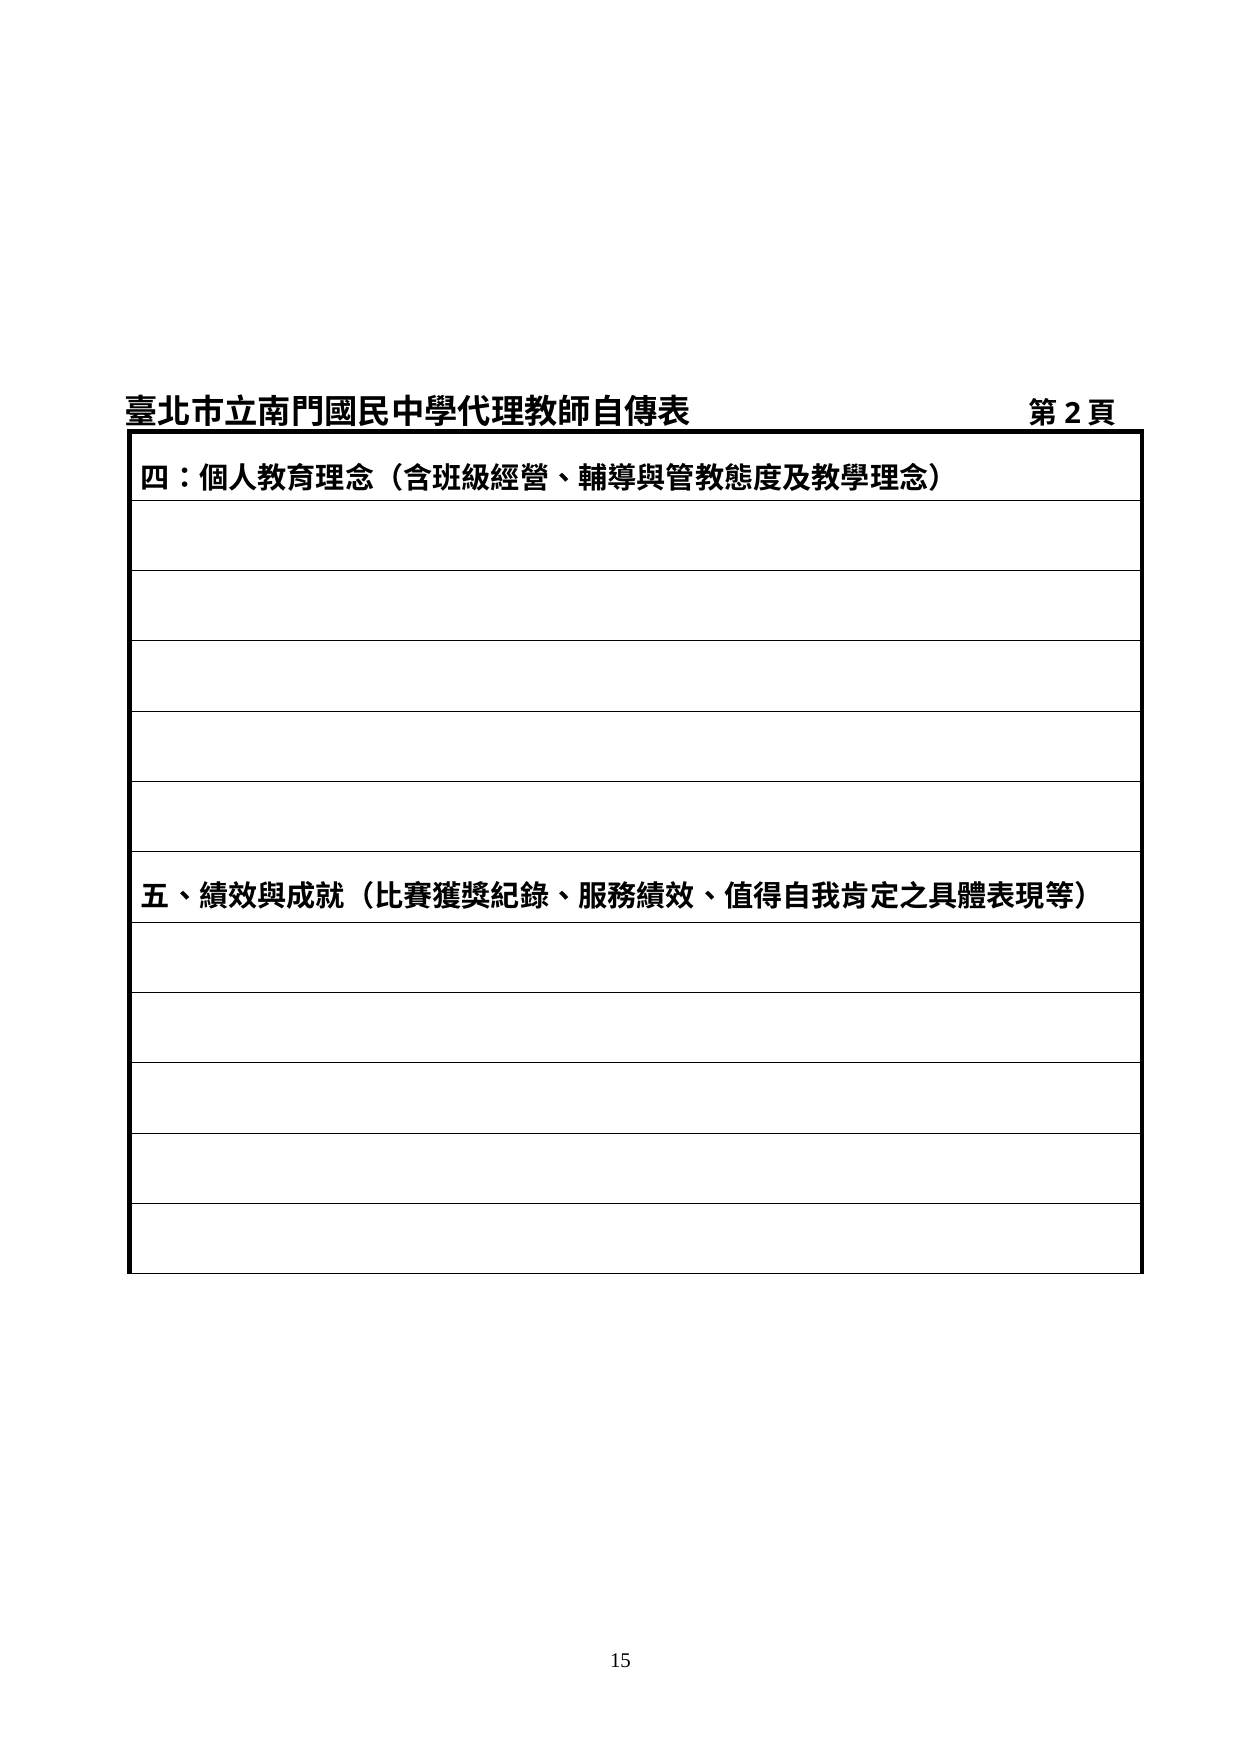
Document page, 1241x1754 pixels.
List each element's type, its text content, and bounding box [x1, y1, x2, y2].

table_cell [132, 782, 1140, 851]
table_cell [132, 641, 1140, 711]
table_cell [132, 993, 1140, 1062]
table_cell 五、績效與成就（比賽獲獎紀錄、服務績效、值得自我肯定之具體表現等） [132, 852, 1140, 922]
table_header 四：個人教育理念（含班級經營、輔導與管教態度及教學理念） [132, 434, 1140, 500]
table_cell [132, 923, 1140, 992]
table_cell [132, 1134, 1140, 1203]
text 臺北巿立南門國民中學代理教師自傳表 第2頁 [118, 367, 1122, 429]
table_cell [132, 501, 1140, 570]
table_cell [132, 712, 1140, 781]
table_cell [132, 571, 1140, 640]
table_cell [132, 1204, 1140, 1273]
table_cell [132, 1063, 1140, 1132]
